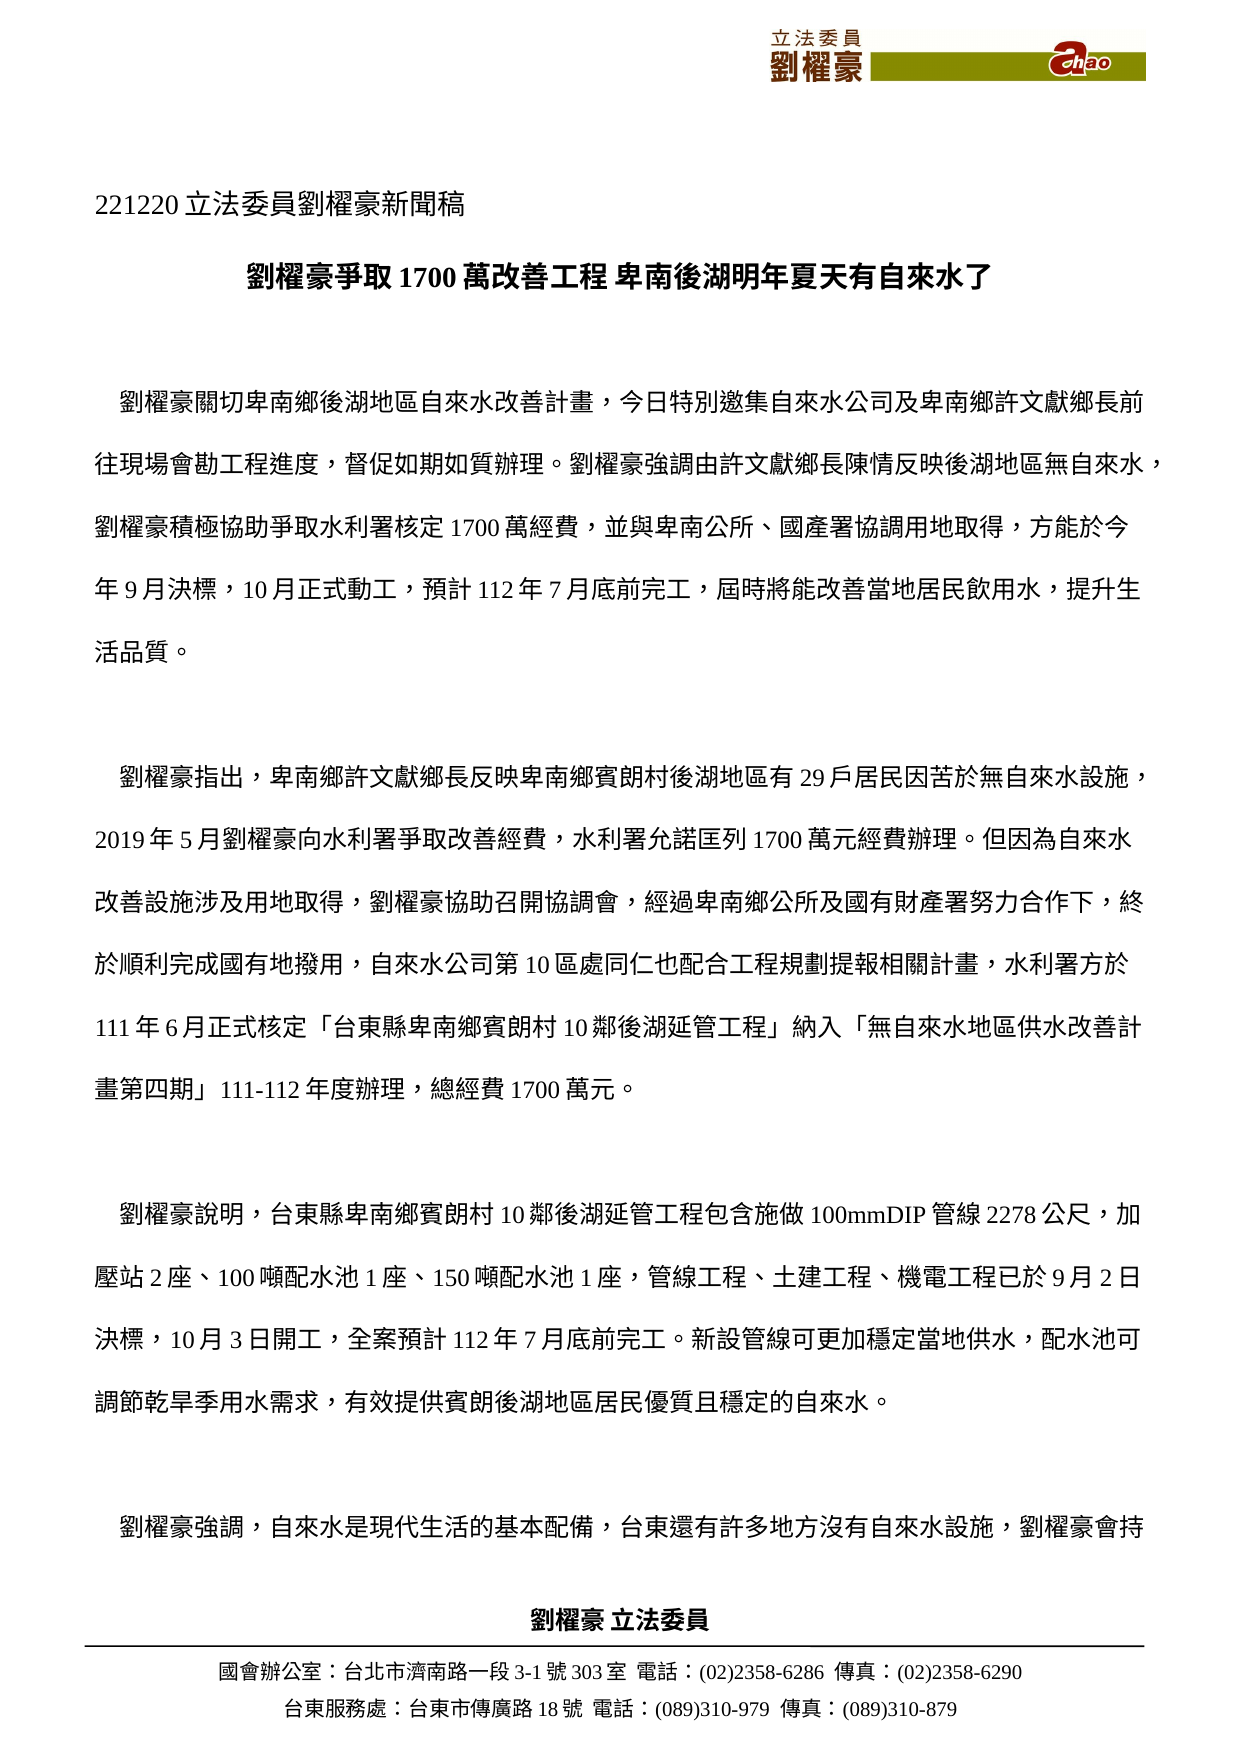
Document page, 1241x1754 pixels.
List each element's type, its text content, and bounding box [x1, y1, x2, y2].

text 劉櫂豪說明，台東縣卑南鄉賓朗村10鄰後湖延管工程包含施做100mmDIP管線2278公尺，加壓站2座、100噸配水池1座、150噸配水池1座，管線工程、土建工程、機電工程已於9月2日決標，10月3日開工，全案預計112年7月底前完工。新設管線可更加穩定當地供水，配水池可調節乾旱季用水需求，有效提供賓朗後湖地區居民優質且穩定的自來水。 [94, 1171, 1146, 1421]
text 劉櫂豪爭取1700萬改善工程 卑南後湖明年夏天有自來水了 [94, 233, 1146, 296]
text 劉櫂豪關切卑南鄉後湖地區自來水改善計畫，今日特別邀集自來水公司及卑南鄉許文獻鄉長前往現場會勘工程進度，督促如期如質辦理。劉櫂豪強調由許文獻鄉長陳情反映後湖地區無自來水，劉櫂豪積極協助爭取水利署核定1700萬經費，並與卑南公所、國產署協調用地取得，方能於今年9月決標，10月正式動工，預計112年7月底前完工，屆時將能改善當地居民飲用水，提升生活品質。 [94, 358, 1146, 671]
text 221220立法委員劉櫂豪新聞稿 [94, 161, 1146, 223]
text 劉櫂豪強調，自來水是現代生活的基本配備，台東還有許多地方沒有自來水設施，劉櫂豪會持 [94, 1483, 1146, 1546]
text 劉櫂豪指出，卑南鄉許文獻鄉長反映卑南鄉賓朗村後湖地區有29戶居民因苦於無自來水設施，2019年5月劉櫂豪向水利署爭取改善經費，水利署允諾匡列1700萬元經費辦理。但因為自來水改善設施涉及用地取得，劉櫂豪協助召開協調會，經過卑南鄉公所及國有財產署努力合作下，終於順利完成國有地撥用，自來水公司第10區處同仁也配合工程規劃提報相關計畫，水利署方於111年6月正式核定「台東縣卑南鄉賓朗村10鄰後湖延管工程」納入「無自來水地區供水改善計畫第四期」111-112年度辦理，總經費1700萬元。 [94, 733, 1146, 1108]
